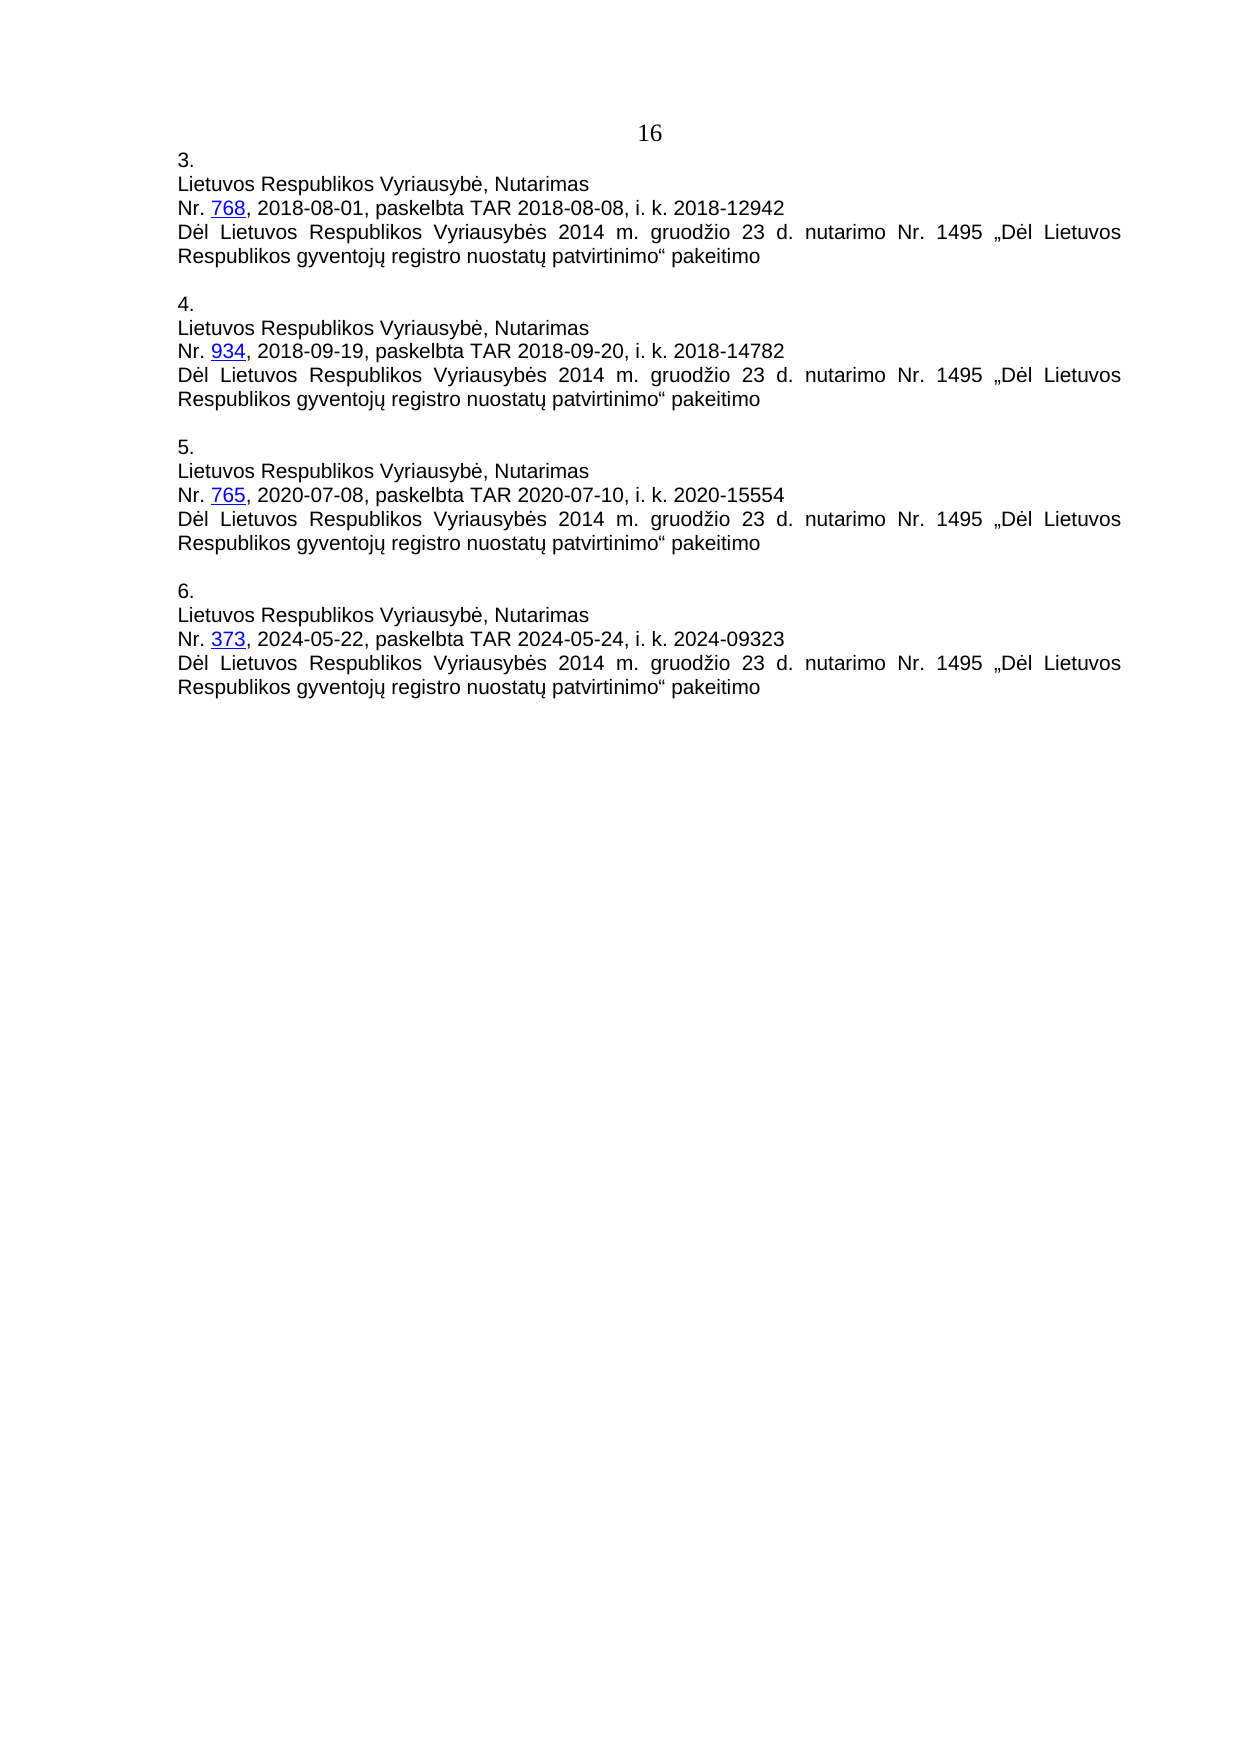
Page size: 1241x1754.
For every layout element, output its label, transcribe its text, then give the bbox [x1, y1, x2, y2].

text Lietuvos Respublikos Vyriausybė, Nutarimas [177, 172, 1122, 196]
text Dėl Lietuvos Respublikos Vyriausybės 2014 m. gruodžio 23 d. nutarimo Nr. 1495 „Dėl Lietuvos Respublikos gyventojų registro nuostatų patvirtinimo“ pakeitimo [177, 219, 1122, 267]
text 5. [177, 435, 1122, 459]
text Nr. 768, 2018-08-01, paskelbta TAR 2018-08-08, i. k. 2018-12942 [177, 196, 1122, 219]
text 6. [177, 579, 1122, 603]
text Nr. 765, 2020-07-08, paskelbta TAR 2020-07-10, i. k. 2020-15554 [177, 483, 1122, 507]
text Dėl Lietuvos Respublikos Vyriausybės 2014 m. gruodžio 23 d. nutarimo Nr. 1495 „Dėl Lietuvos Respublikos gyventojų registro nuostatų patvirtinimo“ pakeitimo [177, 507, 1122, 555]
text Lietuvos Respublikos Vyriausybė, Nutarimas [177, 603, 1122, 627]
text 3. [177, 148, 1122, 172]
text 4. [177, 291, 1122, 315]
text Nr. 373, 2024-05-22, paskelbta TAR 2024-05-24, i. k. 2024-09323 [177, 627, 1122, 651]
text Dėl Lietuvos Respublikos Vyriausybės 2014 m. gruodžio 23 d. nutarimo Nr. 1495 „Dėl Lietuvos Respublikos gyventojų registro nuostatų patvirtinimo“ pakeitimo [177, 363, 1122, 411]
text Nr. 934, 2018-09-19, paskelbta TAR 2018-09-20, i. k. 2018-14782 [177, 339, 1122, 363]
text Lietuvos Respublikos Vyriausybė, Nutarimas [177, 459, 1122, 483]
text Lietuvos Respublikos Vyriausybė, Nutarimas [177, 315, 1122, 339]
text Dėl Lietuvos Respublikos Vyriausybės 2014 m. gruodžio 23 d. nutarimo Nr. 1495 „Dėl Lietuvos Respublikos gyventojų registro nuostatų patvirtinimo“ pakeitimo [177, 651, 1122, 699]
